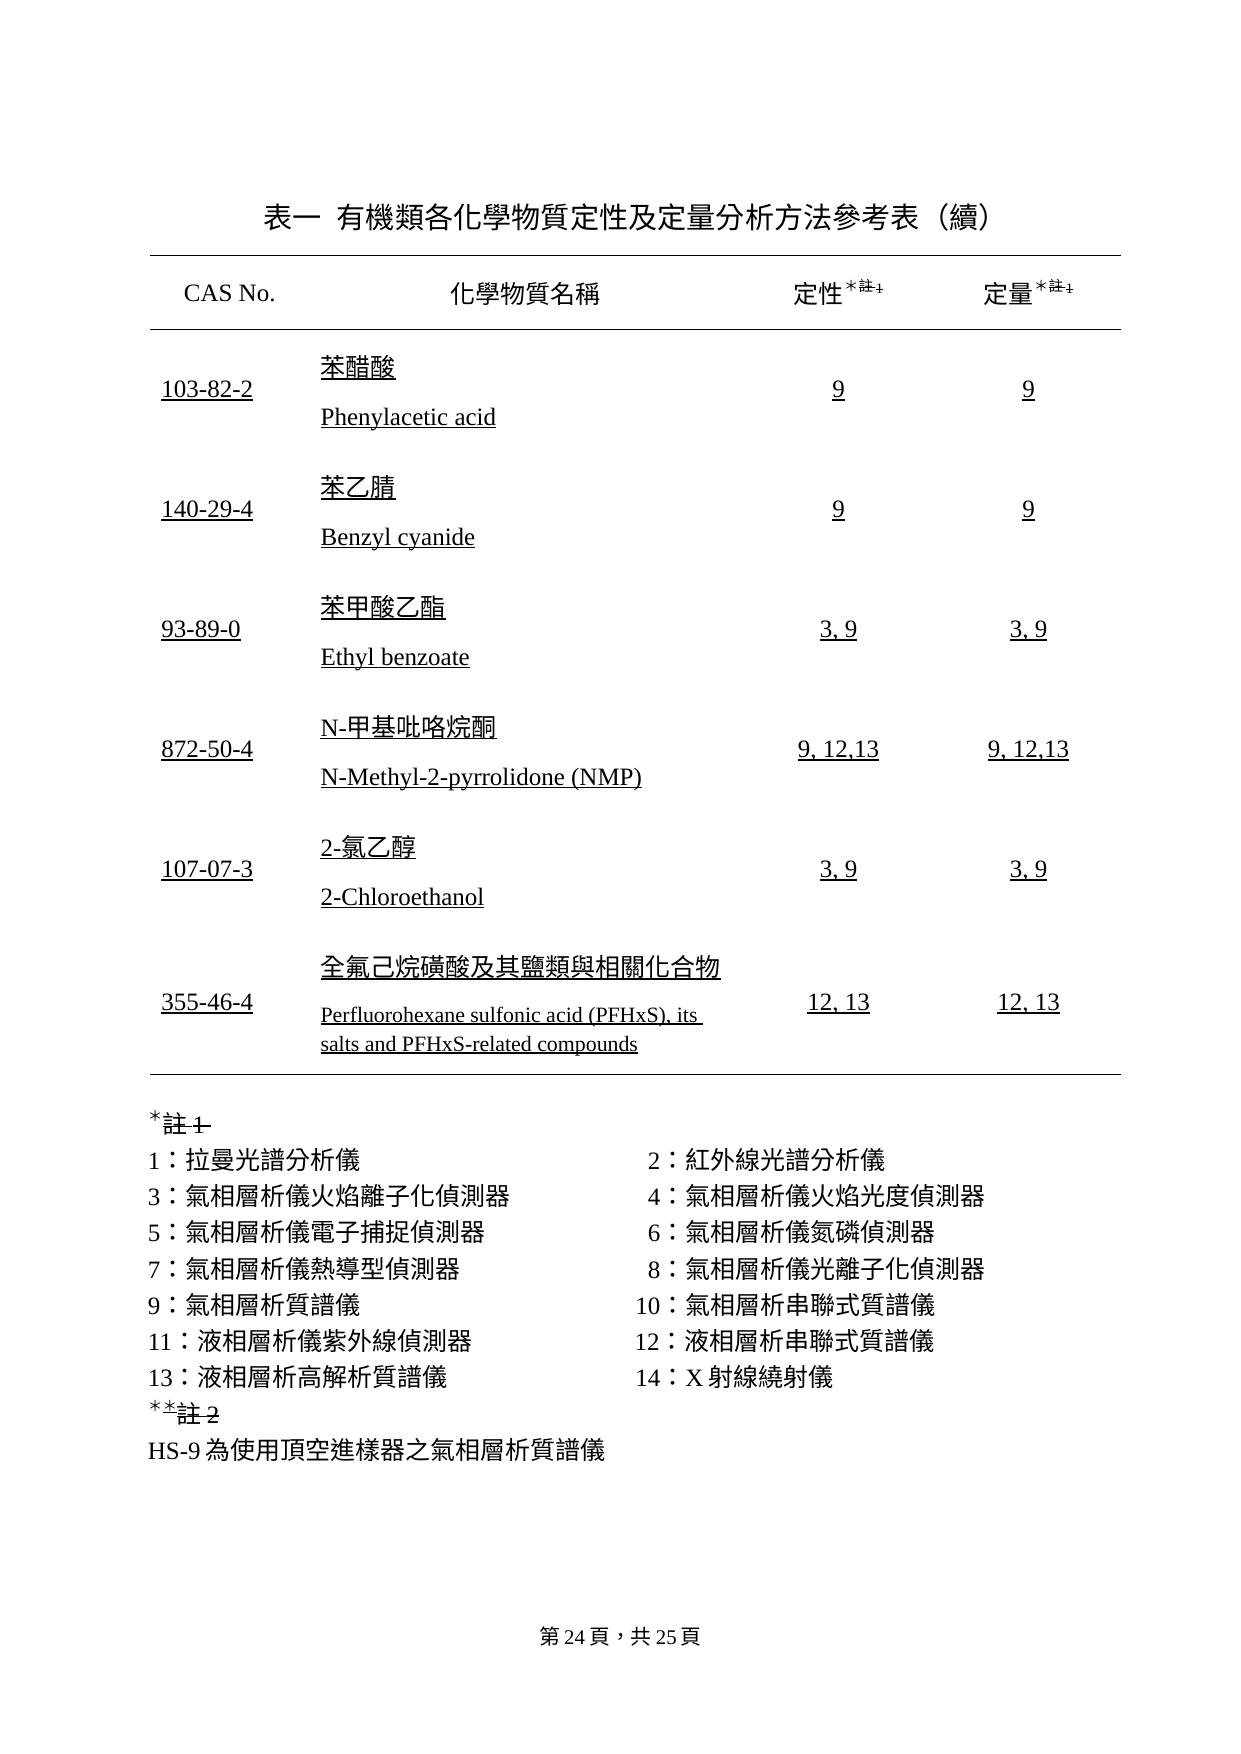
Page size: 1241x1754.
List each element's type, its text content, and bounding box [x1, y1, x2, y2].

table_cell 9 [936, 330, 1121, 449]
table_cell 103-82-2 [150, 330, 309, 449]
table_cell 872-50-4 [150, 689, 309, 809]
text 7：氣相層析儀熱導型偵測器 8：氣相層析儀光離子化偵測器 [148, 1249, 1092, 1285]
table_cell 12, 13 [741, 929, 936, 1074]
table_cell 12, 13 [936, 929, 1121, 1074]
table_cell 9, 12,13 [741, 689, 936, 809]
text 9：氣相層析質譜儀 10：氣相層析串聯式質譜儀 [148, 1285, 1092, 1322]
text 5：氣相層析儀電子捕捉偵測器 6：氣相層析儀氮磷偵測器 [148, 1213, 1092, 1249]
table_cell 3, 9 [936, 569, 1121, 689]
table_cell 3, 9 [741, 809, 936, 929]
text ＊註1 [148, 1104, 1092, 1140]
table_cell 全氟己烷磺酸及其鹽類與相關化合物 Perfluorohexane sulfonic acid (PFHxS), its salts and PFHxS-related compounds [309, 929, 741, 1074]
table_cell 355-46-4 [150, 929, 309, 1074]
table_cell 定性＊註1 [741, 256, 936, 329]
table_cell 3, 9 [936, 809, 1121, 929]
table_cell 140-29-4 [150, 449, 309, 569]
table_cell CAS No. [150, 256, 309, 329]
table_cell 9 [936, 449, 1121, 569]
table_cell 3, 9 [741, 569, 936, 689]
text ＊＊註2 [148, 1394, 1092, 1430]
table_header 表一 有機類各化學物質定性及定量分析方法參考表（續） [150, 177, 1121, 255]
table_cell 定量＊註1 [936, 256, 1121, 329]
table_cell 93-89-0 [150, 569, 309, 689]
text 13：液相層析高解析質譜儀 14：X射線繞射儀 [148, 1358, 1092, 1394]
table_cell 苯乙腈 Benzyl cyanide [309, 449, 741, 569]
table_cell 9, 12,13 [936, 689, 1121, 809]
table_cell 苯甲酸乙酯 Ethyl benzoate [309, 569, 741, 689]
text 11：液相層析儀紫外線偵測器 12：液相層析串聯式質譜儀 [148, 1322, 1092, 1358]
table_cell 苯醋酸 Phenylacetic acid [309, 330, 741, 449]
table_cell N-甲基吡咯烷酮 N-Methyl-2-pyrrolidone (NMP) [309, 689, 741, 809]
table_cell 9 [741, 330, 936, 449]
text HS-9為使用頂空進樣器之氣相層析質譜儀 [148, 1430, 1092, 1467]
table_cell 2-氯乙醇 2-Chloroethanol [309, 809, 741, 929]
table_cell 化學物質名稱 [309, 256, 741, 329]
text 1：拉曼光譜分析儀 2：紅外線光譜分析儀 [148, 1140, 1092, 1177]
table_cell 9 [741, 449, 936, 569]
text 3：氣相層析儀火焰離子化偵測器 4：氣相層析儀火焰光度偵測器 [148, 1177, 1092, 1213]
table_cell 107-07-3 [150, 809, 309, 929]
